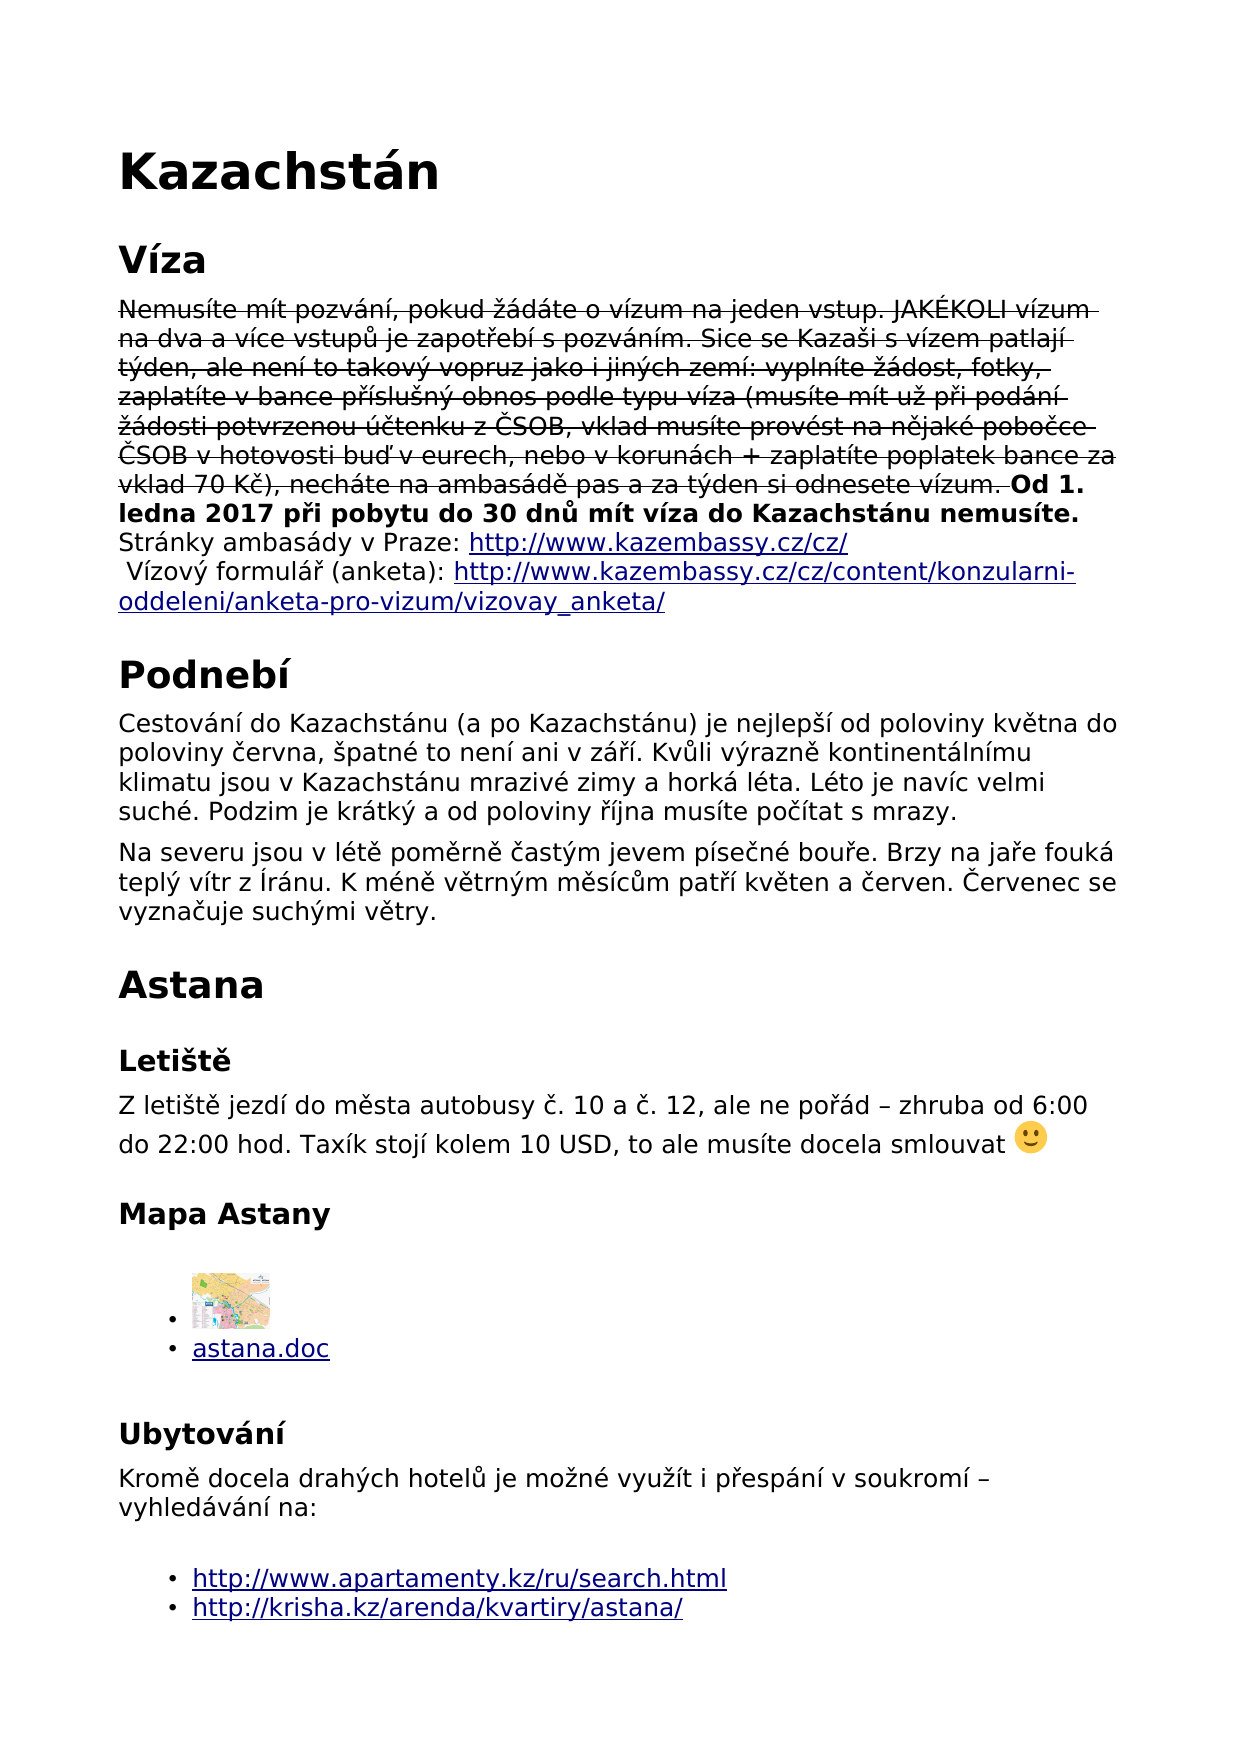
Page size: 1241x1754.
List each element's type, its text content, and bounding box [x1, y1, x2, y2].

list astana.doc [177, 1334, 1122, 1363]
list http://www.apartamenty.kz/ru/search.html [177, 1564, 1122, 1593]
subtitle Kazachstán [118, 143, 1122, 201]
text Na severu jsou v létě poměrně častým jevem písečné bouře. Brzy na jaře fouká teplý vítr z Íránu. K méně větrným měsícům patří květen a červen. Červenec se vyznačuje suchými větry. [118, 839, 1122, 926]
subtitle Víza [118, 239, 1122, 282]
text Cestování do Kazachstánu (a po Kazachstánu) je nejlepší od poloviny května do poloviny června, špatné to není ani v září. Kvůli výrazně kontinentálnímu klimatu jsou v Kazachstánu mrazivé zimy a horká léta. Léto je navíc velmi suché. Podzim je krátký a od poloviny října musíte počítat s mrazy. [118, 709, 1122, 826]
subtitle Astana [118, 964, 1122, 1007]
text Kromě docela drahých hotelů je možné využít i přespání v soukromí – vyhledávání na: [118, 1464, 1122, 1522]
subtitle Podnebí [118, 653, 1122, 697]
text Z letiště jezdí do města autobusy č. 10 a č. 12, ale ne pořád – zhruba od 6:00 do 22:00 hod. Taxík stojí kolem 10 USD, to ale musíte docela smlouvat [118, 1091, 1122, 1160]
list http://krisha.kz/arenda/kvartiry/astana/ [177, 1593, 1122, 1623]
subtitle Letiště [118, 1045, 1122, 1079]
picture [192, 1273, 270, 1329]
subtitle Mapa Astany [118, 1197, 1122, 1231]
subtitle Ubytování [118, 1418, 1122, 1452]
text Nemusíte mít pozvání, pokud žádáte o vízum na jeden vstup. JAKÉKOLI vízum na dva a více vstupů je zapotřebí s pozváním. Sice se Kazaši s vízem patlají týden, ale není to takový vopruz jako i jiných zemí: vyplníte žádost, fotky, zaplatíte v bance příslušný obnos podle typu víza (musíte mít už při podání žádosti potvrzenou účtenku z ČSOB, vklad musíte provést na nějaké pobočce ČSOB v hotovosti buď v eurech, nebo v korunách + zaplatíte poplatek bance za vklad 70 Kč), necháte na ambasádě pas a za týden si odnesete vízum. Od 1. ledna 2017 při pobytu do 30 dnů mít víza do Kazachstánu nemusíte. Stránky ambasády v Praze: http://www.kazembassy.cz/cz/ Vízový formulář (anketa): http://www.kazembassy.cz/cz/content/konzularni-oddeleni/anketa-pro-vizum/vizovay_anketa/ [118, 295, 1122, 616]
